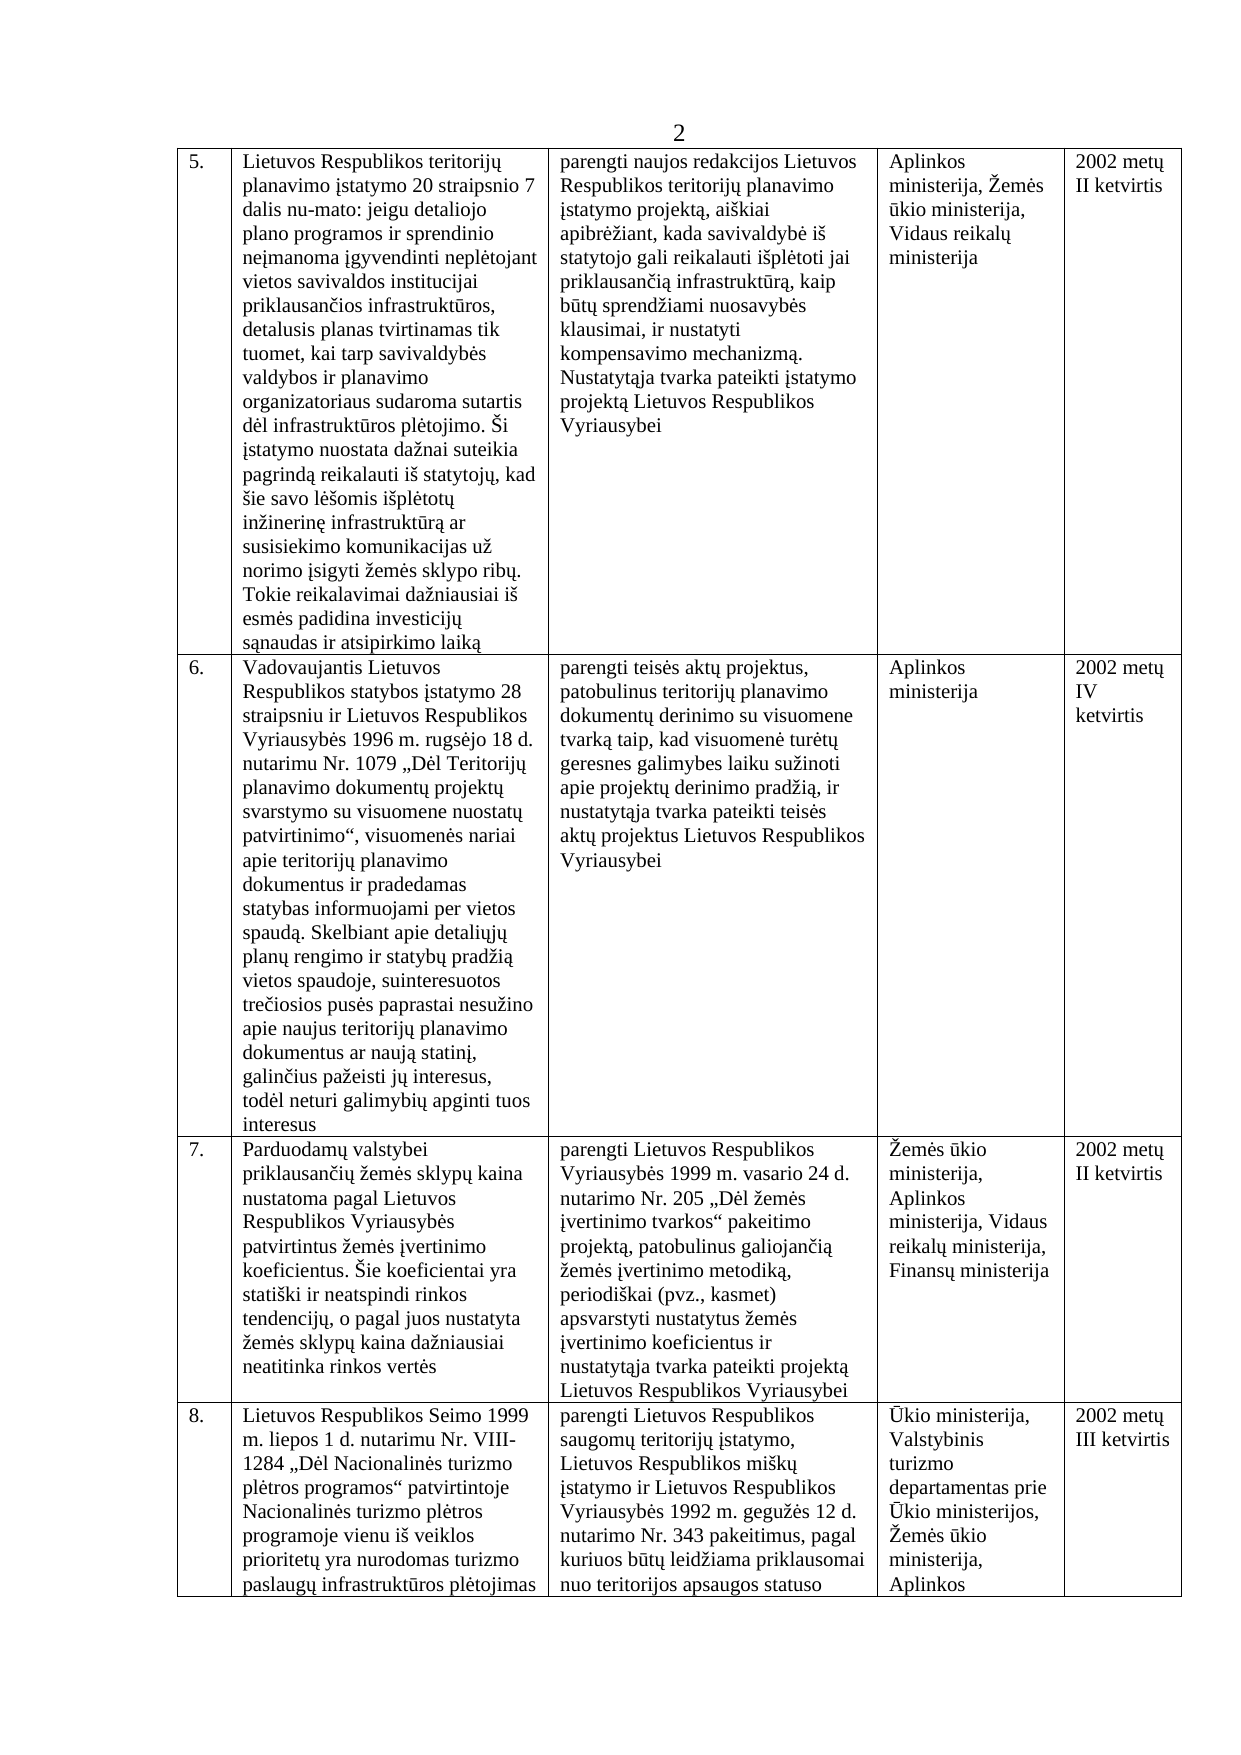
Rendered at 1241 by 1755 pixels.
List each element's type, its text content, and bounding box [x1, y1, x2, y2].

table_cell Žemės ūkio ministerija, Aplinkos ministerija, Vidaus reikalų ministerija, Finansų ministerija [878, 1137, 1064, 1402]
table_cell Lietuvos Respublikos teritorijų planavimo įstatymo 20 straipsnio 7 dalis nu-mato: jeigu detaliojo plano programos ir sprendinio neįmanoma įgyvendinti neplėtojant vietos savivaldos institucijai priklausančios infrastruktūros, detalusis planas tvirtinamas tik tuomet, kai tarp savivaldybės valdybos ir planavimo organizatoriaus sudaroma sutartis dėl infrastruktūros plėtojimo. Ši įstatymo nuostata dažnai suteikia pagrindą reikalauti iš statytojų, kad šie savo lėšomis išplėtotų inžinerinę infrastruktūrą ar susisiekimo komunikacijas už norimo įsigyti žemės sklypo ribų. Tokie reikalavimai dažniausiai iš esmės padidina investicijų sąnaudas ir atsipirkimo laiką [232, 149, 548, 654]
table_cell parengti teisės aktų projektus, patobulinus teritorijų planavimo dokumentų derinimo su visuomene tvarką taip, kad visuomenė turėtų geresnes galimybes laiku sužinoti apie projektų derinimo pradžią, ir nustatytąja tvarka pateikti teisės aktų projektus Lietuvos Respublikos Vyriausybei [549, 655, 877, 1136]
table_cell 2002 metų II ketvirtis [1065, 149, 1181, 654]
table_cell parengti naujos redakcijos Lietuvos Respublikos teritorijų planavimo įstatymo projektą, aiškiai apibrėžiant, kada savivaldybė iš statytojo gali reikalauti išplėtoti jai priklausančią infrastruktūrą, kaip būtų sprendžiami nuosavybės klausimai, ir nustatyti kompensavimo mechanizmą. Nustatytąja tvarka pateikti įstatymo projektą Lietuvos Respublikos Vyriausybei [549, 149, 877, 654]
table_cell Aplinkos ministerija [878, 655, 1064, 1136]
table_cell 2002 metų IV ketvirtis [1065, 655, 1181, 1136]
table_cell 8. [178, 1403, 231, 1596]
table_cell parengti Lietuvos Respublikos Vyriausybės 1999 m. vasario 24 d. nutarimo Nr. 205 „Dėl žemės įvertinimo tvarkos“ pakeitimo projektą, patobulinus galiojančią žemės įvertinimo metodiką, periodiškai (pvz., kasmet) apsvarstyti nustatytus žemės įvertinimo koeficientus ir nustatytąja tvarka pateikti projektą Lietuvos Respublikos Vyriausybei [549, 1137, 877, 1402]
table_cell parengti Lietuvos Respublikos saugomų teritorijų įstatymo, Lietuvos Respublikos miškų įstatymo ir Lietuvos Respublikos Vyriausybės 1992 m. gegužės 12 d. nutarimo Nr. 343 pakeitimus, pagal kuriuos būtų leidžiama priklausomai nuo teritorijos apsaugos statuso [549, 1403, 877, 1596]
table_cell Ūkio ministerija, Valstybinis turizmo departamentas prie Ūkio ministerijos, Žemės ūkio ministerija, Aplinkos [878, 1403, 1064, 1596]
table_cell Parduodamų valstybei priklausančių žemės sklypų kaina nustatoma pagal Lietuvos Respublikos Vyriausybės patvirtintus žemės įvertinimo koeficientus. Šie koeficientai yra statiški ir neatspindi rinkos tendencijų, o pagal juos nustatyta žemės sklypų kaina dažniausiai neatitinka rinkos vertės [232, 1137, 548, 1402]
table_cell 2002 metų III ketvirtis [1065, 1403, 1181, 1596]
table_cell Vadovaujantis Lietuvos Respublikos statybos įstatymo 28 straipsniu ir Lietuvos Respublikos Vyriausybės 1996 m. rugsėjo 18 d. nutarimu Nr. 1079 „Dėl Teritorijų planavimo dokumentų projektų svarstymo su visuomene nuostatų patvirtinimo“, visuomenės nariai apie teritorijų planavimo dokumentus ir pradedamas statybas informuojami per vietos spaudą. Skelbiant apie detaliųjų planų rengimo ir statybų pradžią vietos spaudoje, suinteresuotos trečiosios pusės paprastai nesužino apie naujus teritorijų planavimo dokumentus ar naują statinį, galinčius pažeisti jų interesus, todėl neturi galimybių apginti tuos interesus [232, 655, 548, 1136]
table_cell 2002 metų II ketvirtis [1065, 1137, 1181, 1402]
table_cell 7. [178, 1137, 231, 1402]
table_cell Lietuvos Respublikos Seimo 1999 m. liepos 1 d. nutarimu Nr. VIII-1284 „Dėl Nacionalinės turizmo plėtros programos“ patvirtintoje Nacionalinės turizmo plėtros programoje vienu iš veiklos prioritetų yra nurodomas turizmo paslaugų infrastruktūros plėtojimas [232, 1403, 548, 1596]
table_cell Aplinkos ministerija, Žemės ūkio ministerija, Vidaus reikalų ministerija [878, 149, 1064, 654]
table_cell 6. [178, 655, 231, 1136]
table_cell 5. [178, 149, 231, 654]
